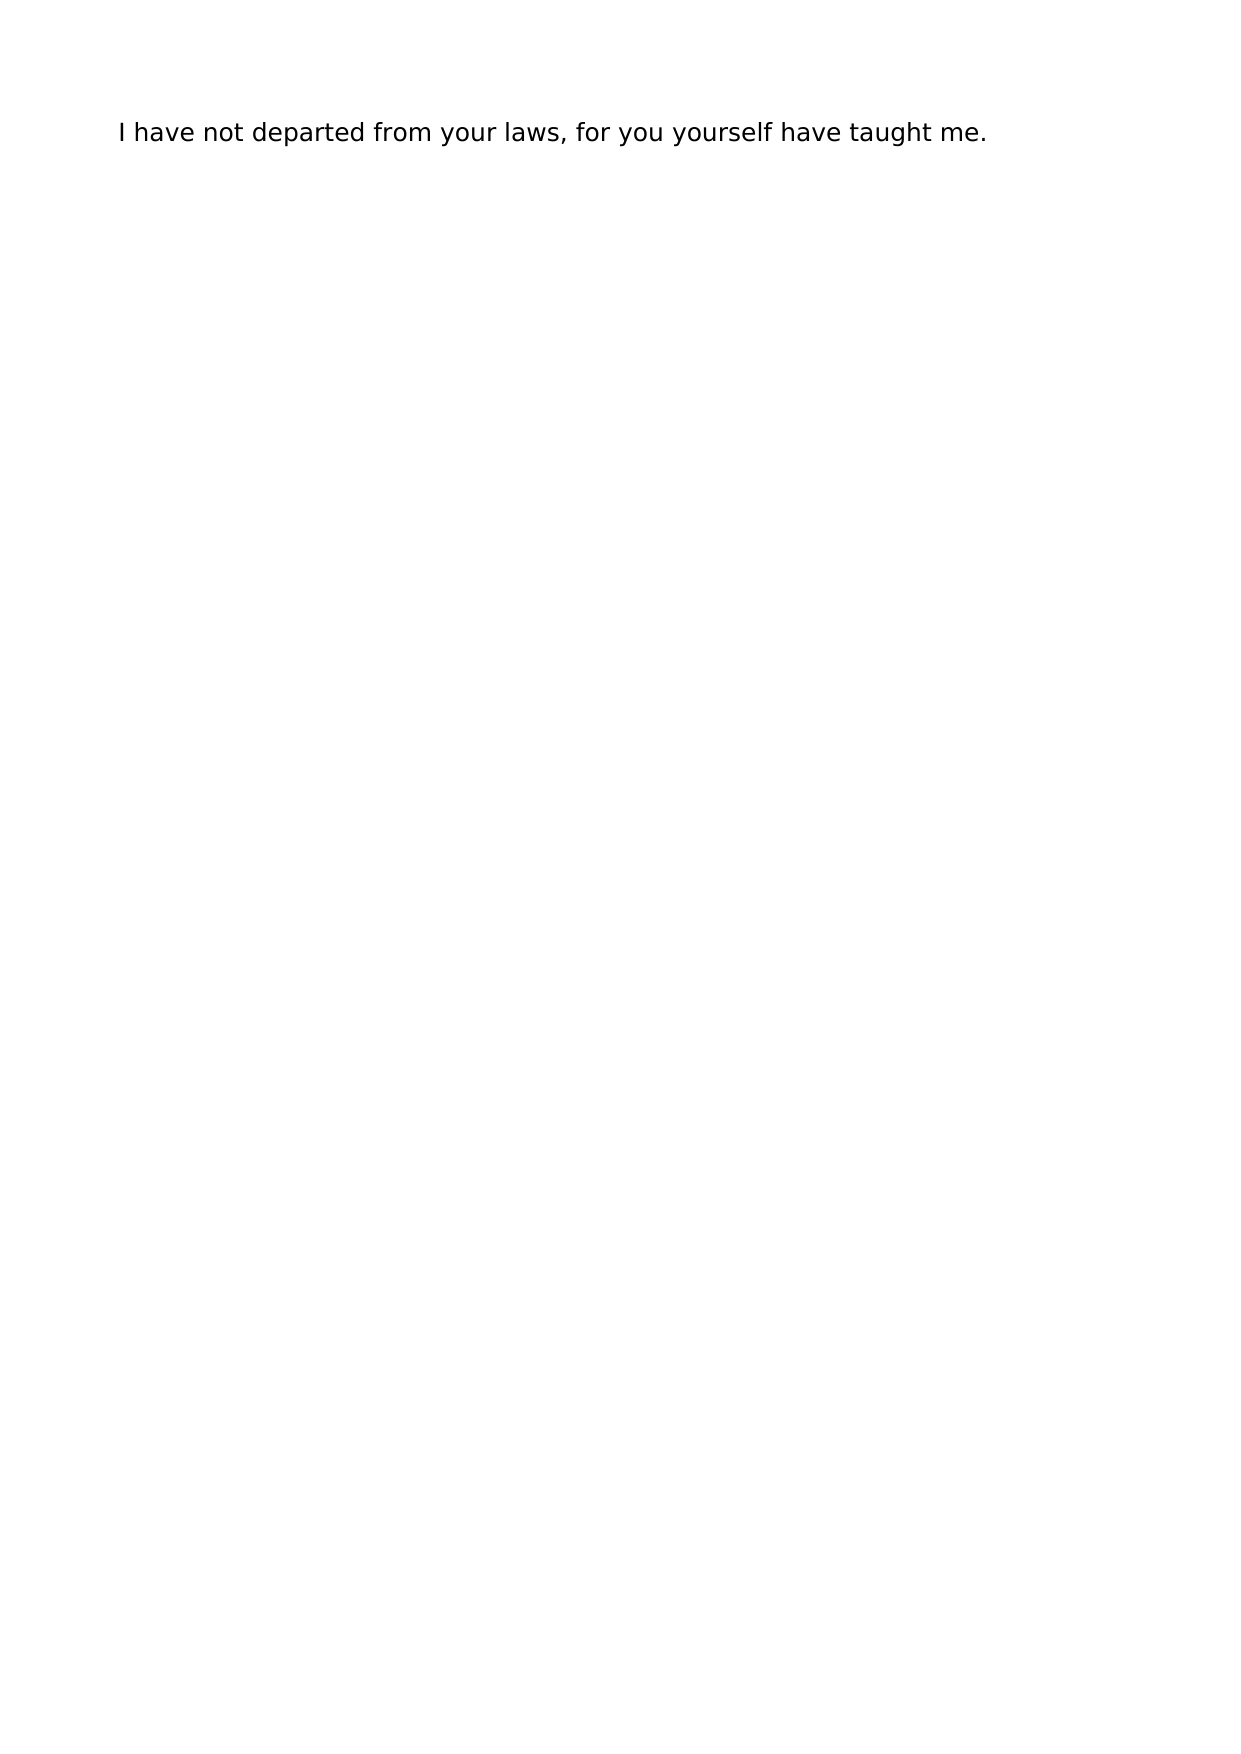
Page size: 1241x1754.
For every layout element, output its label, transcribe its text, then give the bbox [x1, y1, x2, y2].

text I have not departed from your laws, for you yourself have taught me. [118, 118, 1122, 147]
